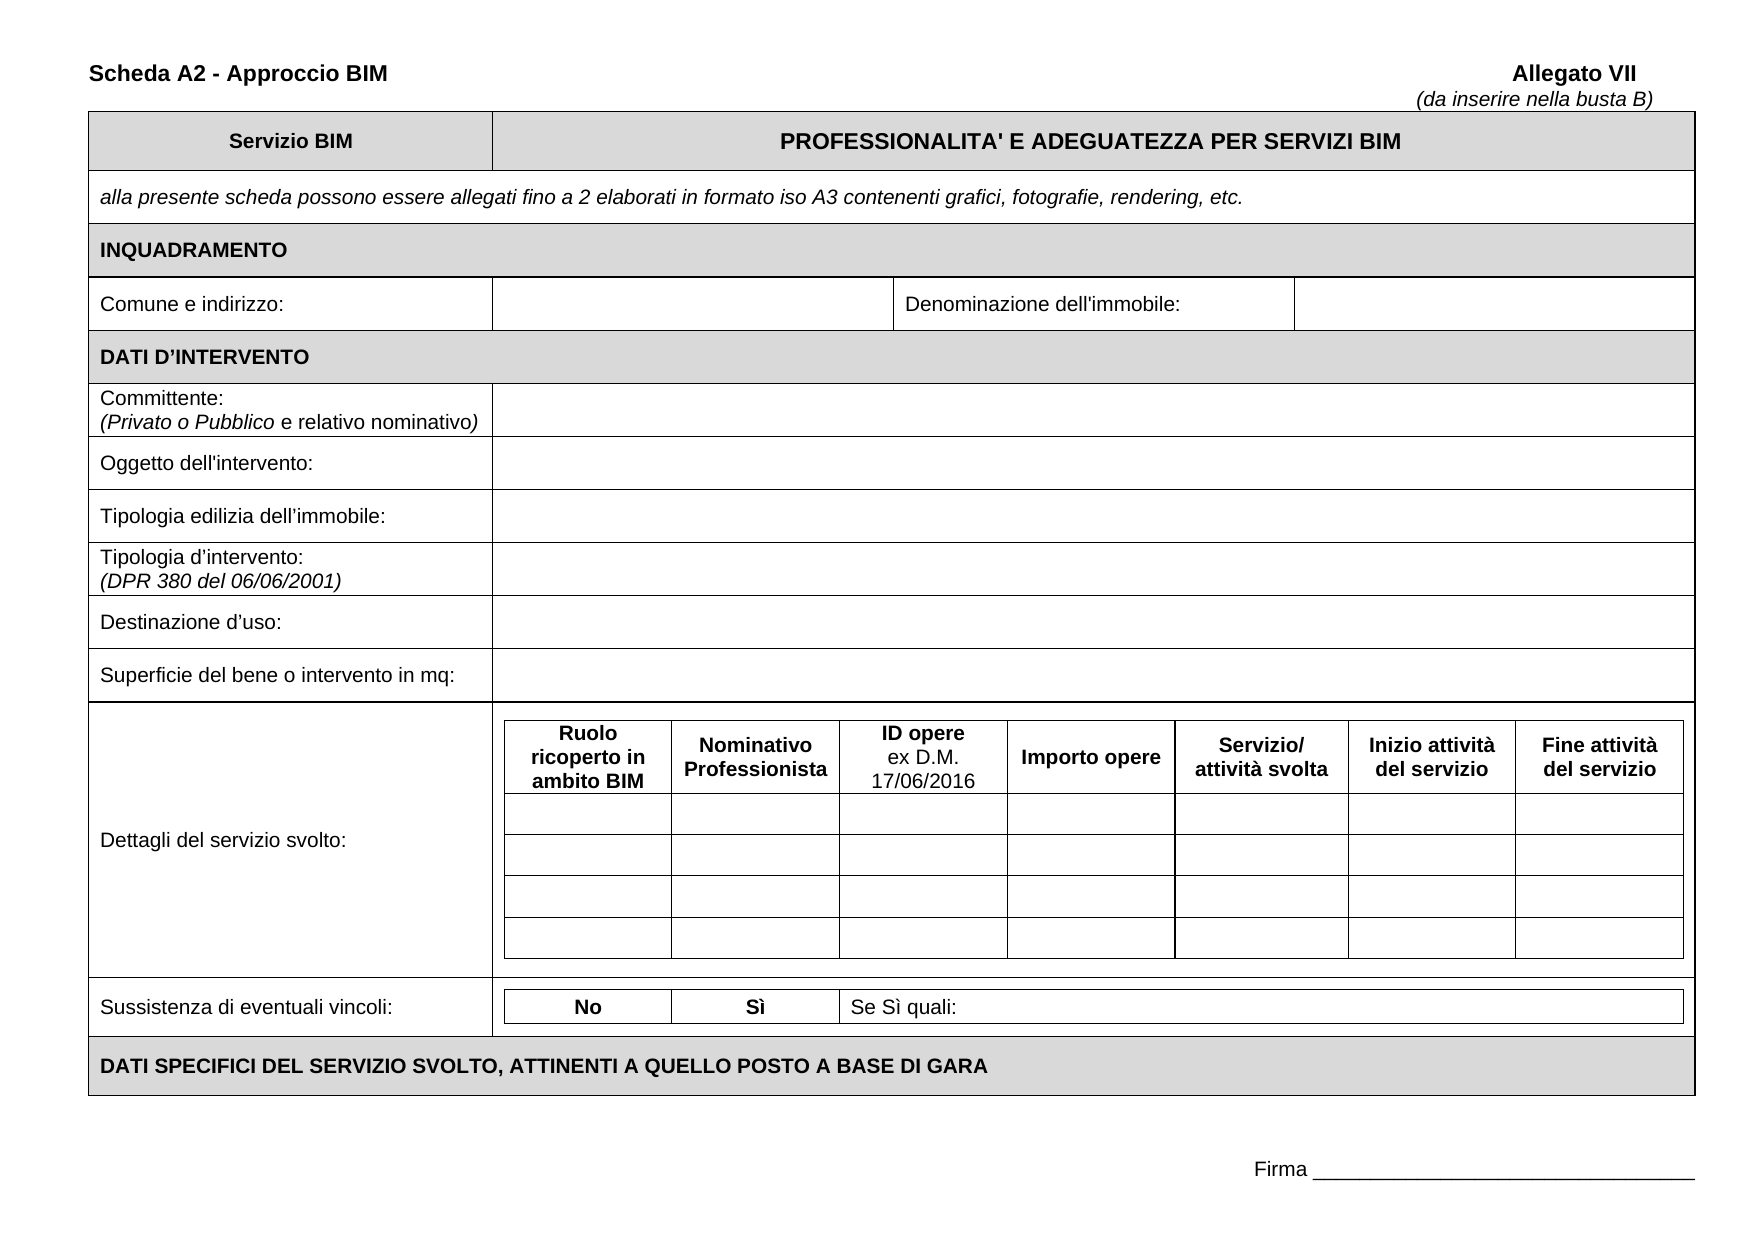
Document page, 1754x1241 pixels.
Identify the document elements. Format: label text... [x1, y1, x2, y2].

table_header Ruolo ricoperto in ambito BIM [505, 721, 671, 793]
table_cell [840, 918, 1007, 958]
table_cell [505, 794, 671, 834]
table_cell [1516, 918, 1683, 958]
table_header ID opere ex D.M. 17/06/2016 [840, 721, 1007, 793]
table_cell [1349, 918, 1515, 958]
table_cell [1349, 835, 1515, 875]
table_cell [505, 918, 671, 958]
table_cell alla presente scheda possono essere allegati fino a 2 elaborati in formato iso A3 contenenti grafici, fotografie, rendering, etc. [89, 171, 1694, 223]
table_cell [1008, 794, 1174, 834]
table_cell [840, 835, 1007, 875]
table_cell INQUADRAMENTO [89, 224, 1694, 276]
table_cell Sussistenza di eventuali vincoli: [89, 978, 492, 1036]
table_cell [672, 835, 839, 875]
table_cell [672, 876, 839, 917]
table_cell [1176, 876, 1348, 917]
table_cell [493, 384, 1694, 436]
table_cell [505, 876, 671, 917]
table_header Importo opere [1008, 721, 1174, 793]
table_cell Destinazione d’uso: [89, 596, 492, 648]
table_cell [493, 703, 1694, 977]
table_cell Tipologia d’intervento: (DPR 380 del 06/06/2001) [89, 543, 492, 595]
table_cell [672, 794, 839, 834]
table_cell [493, 490, 1694, 542]
table_cell [505, 835, 671, 875]
table_cell Superficie del bene o intervento in mq: [89, 649, 492, 701]
table_cell [1176, 918, 1348, 958]
table_cell [493, 649, 1694, 701]
table_cell [1516, 835, 1683, 875]
table_cell [493, 543, 1694, 595]
table_header No [505, 990, 671, 1023]
table_cell [1008, 835, 1174, 875]
table_cell Committente: (Privato o Pubblico e relativo nominativo) [89, 384, 492, 436]
table_cell [1349, 876, 1515, 917]
table_header Fine attività del servizio [1516, 721, 1683, 793]
table_cell [1176, 794, 1348, 834]
table_cell [1349, 794, 1515, 834]
table_cell [1008, 876, 1174, 917]
table_cell [493, 978, 1694, 1036]
table_header Se Sì quali: [840, 990, 1683, 1023]
table_cell [1295, 278, 1694, 329]
table_header Inizio attività del servizio [1349, 721, 1515, 793]
table_cell [1176, 835, 1348, 875]
table_cell DATI SPECIFICI DEL SERVIZIO SVOLTO, ATTINENTI A QUELLO POSTO A BASE DI GARA [89, 1037, 1694, 1095]
table_cell DATI D’INTERVENTO [89, 331, 1694, 383]
table_cell [672, 918, 839, 958]
table_header PROFESSIONALITA' E ADEGUATEZZA PER SERVIZI BIM [493, 112, 1694, 170]
table_cell Oggetto dell'intervento: [89, 437, 492, 489]
table_cell [1008, 918, 1174, 958]
table_cell [493, 278, 893, 329]
table_cell [840, 794, 1007, 834]
table_header Sì [672, 990, 839, 1023]
table_header Servizio/attività svolta [1176, 721, 1348, 793]
table_cell Denominazione dell'immobile: [894, 278, 1294, 329]
table_header Servizio BIM [89, 112, 492, 170]
table_cell [1516, 794, 1683, 834]
table_cell [840, 876, 1007, 917]
table_cell Dettagli del servizio svolto: [89, 703, 492, 977]
table_cell Tipologia edilizia dell’immobile: [89, 490, 492, 542]
table_cell [493, 437, 1694, 489]
table_header Nominativo Professionista [672, 721, 839, 793]
table_cell [493, 596, 1694, 648]
table_cell [1516, 876, 1683, 917]
table_cell Comune e indirizzo: [89, 278, 492, 329]
